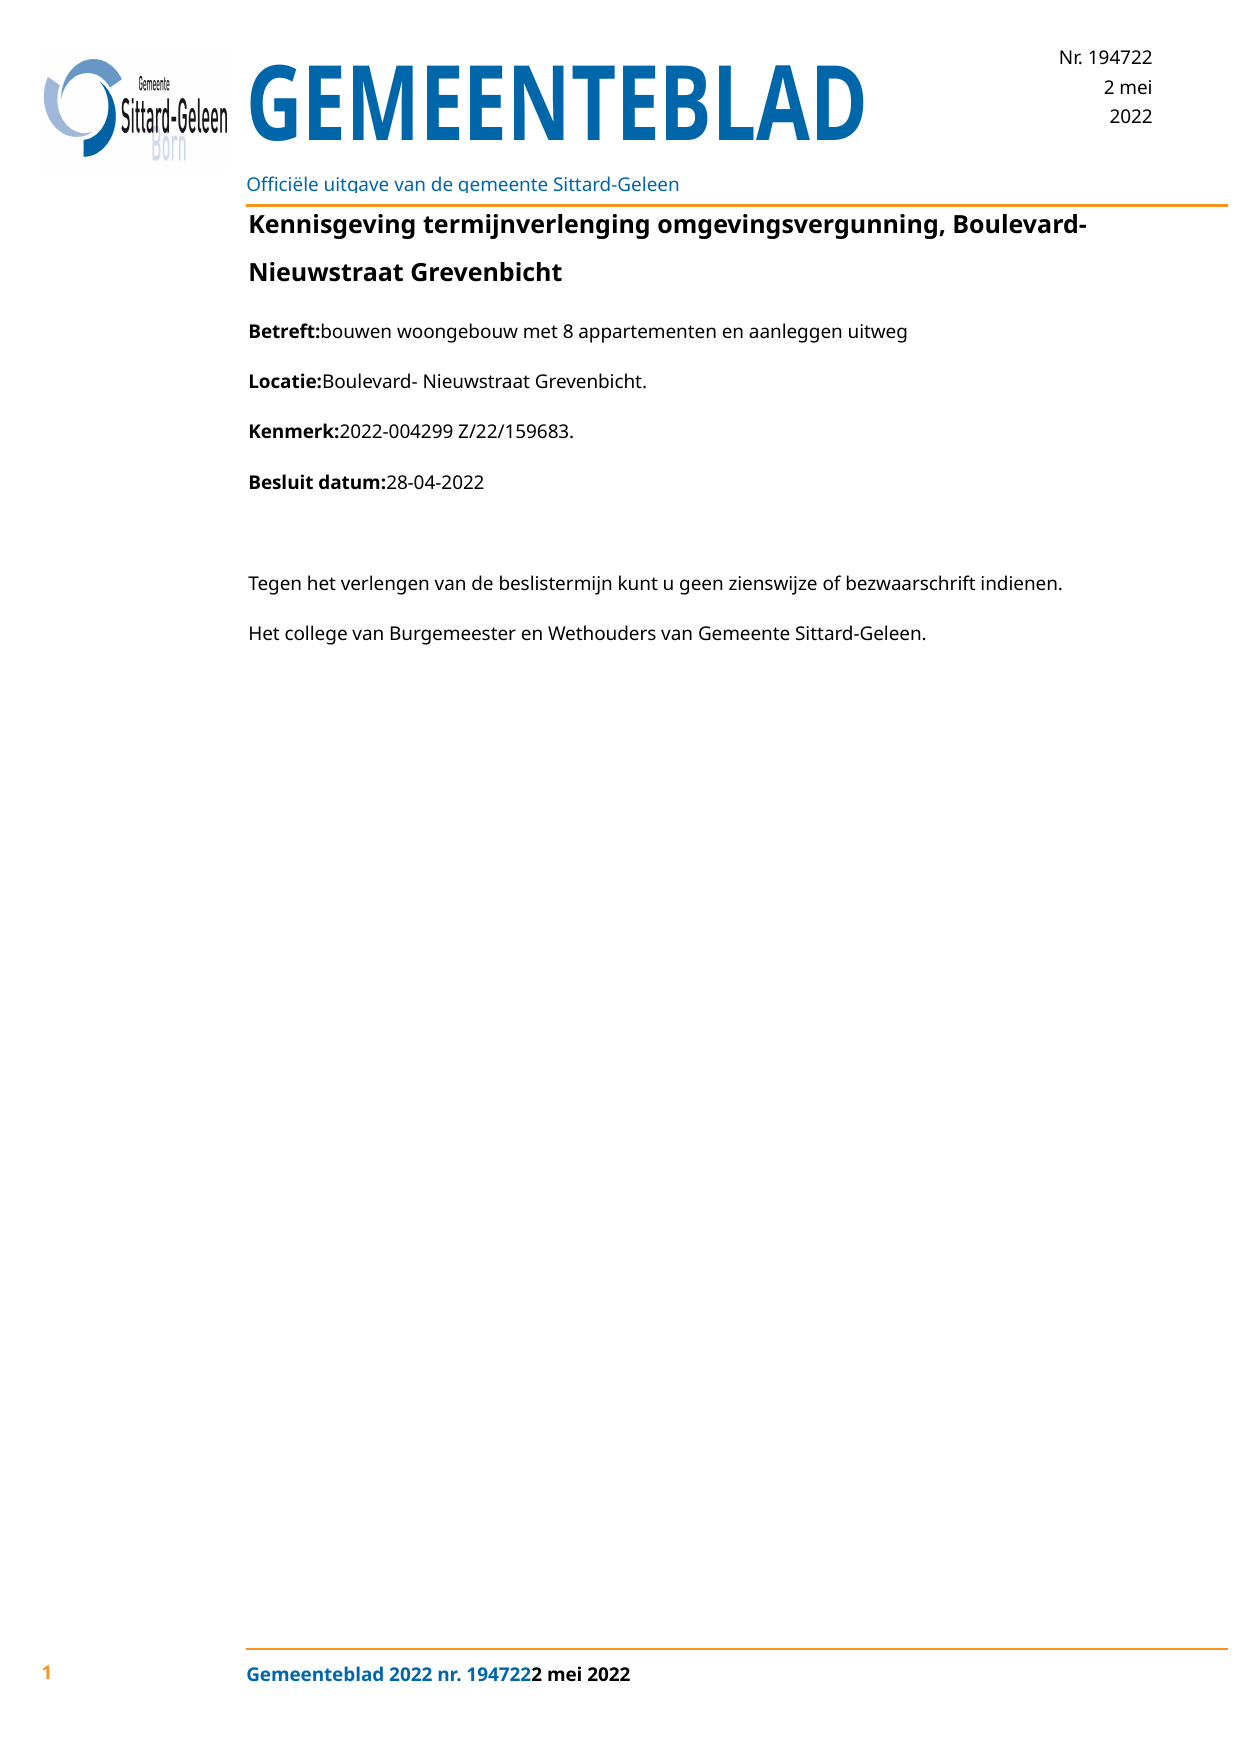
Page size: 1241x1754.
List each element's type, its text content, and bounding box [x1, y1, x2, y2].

text Betreft:bouwen woongebouw met 8 appartementen en aanleggen uitweg [248, 318, 1152, 344]
text Tegen het verlengen van de beslistermijn kunt u geen zienswijze of bezwaarschrift indienen. [248, 570, 1152, 596]
text Kenmerk:2022-004299 Z/22/159683. [248, 419, 1152, 444]
text Besluit datum:28-04-2022 [248, 469, 1152, 495]
text Kennisgeving termijnverlenging omgevingsvergunning, Boulevard- Nieuwstraat Grevenbicht [248, 207, 1152, 288]
text Locatie:Boulevard- Nieuwstraat Grevenbicht. [248, 368, 1152, 394]
picture [41, 47, 231, 172]
text Het college van Burgemeester en Wethouders van Gemeente Sittard-Geleen. [248, 620, 1152, 646]
